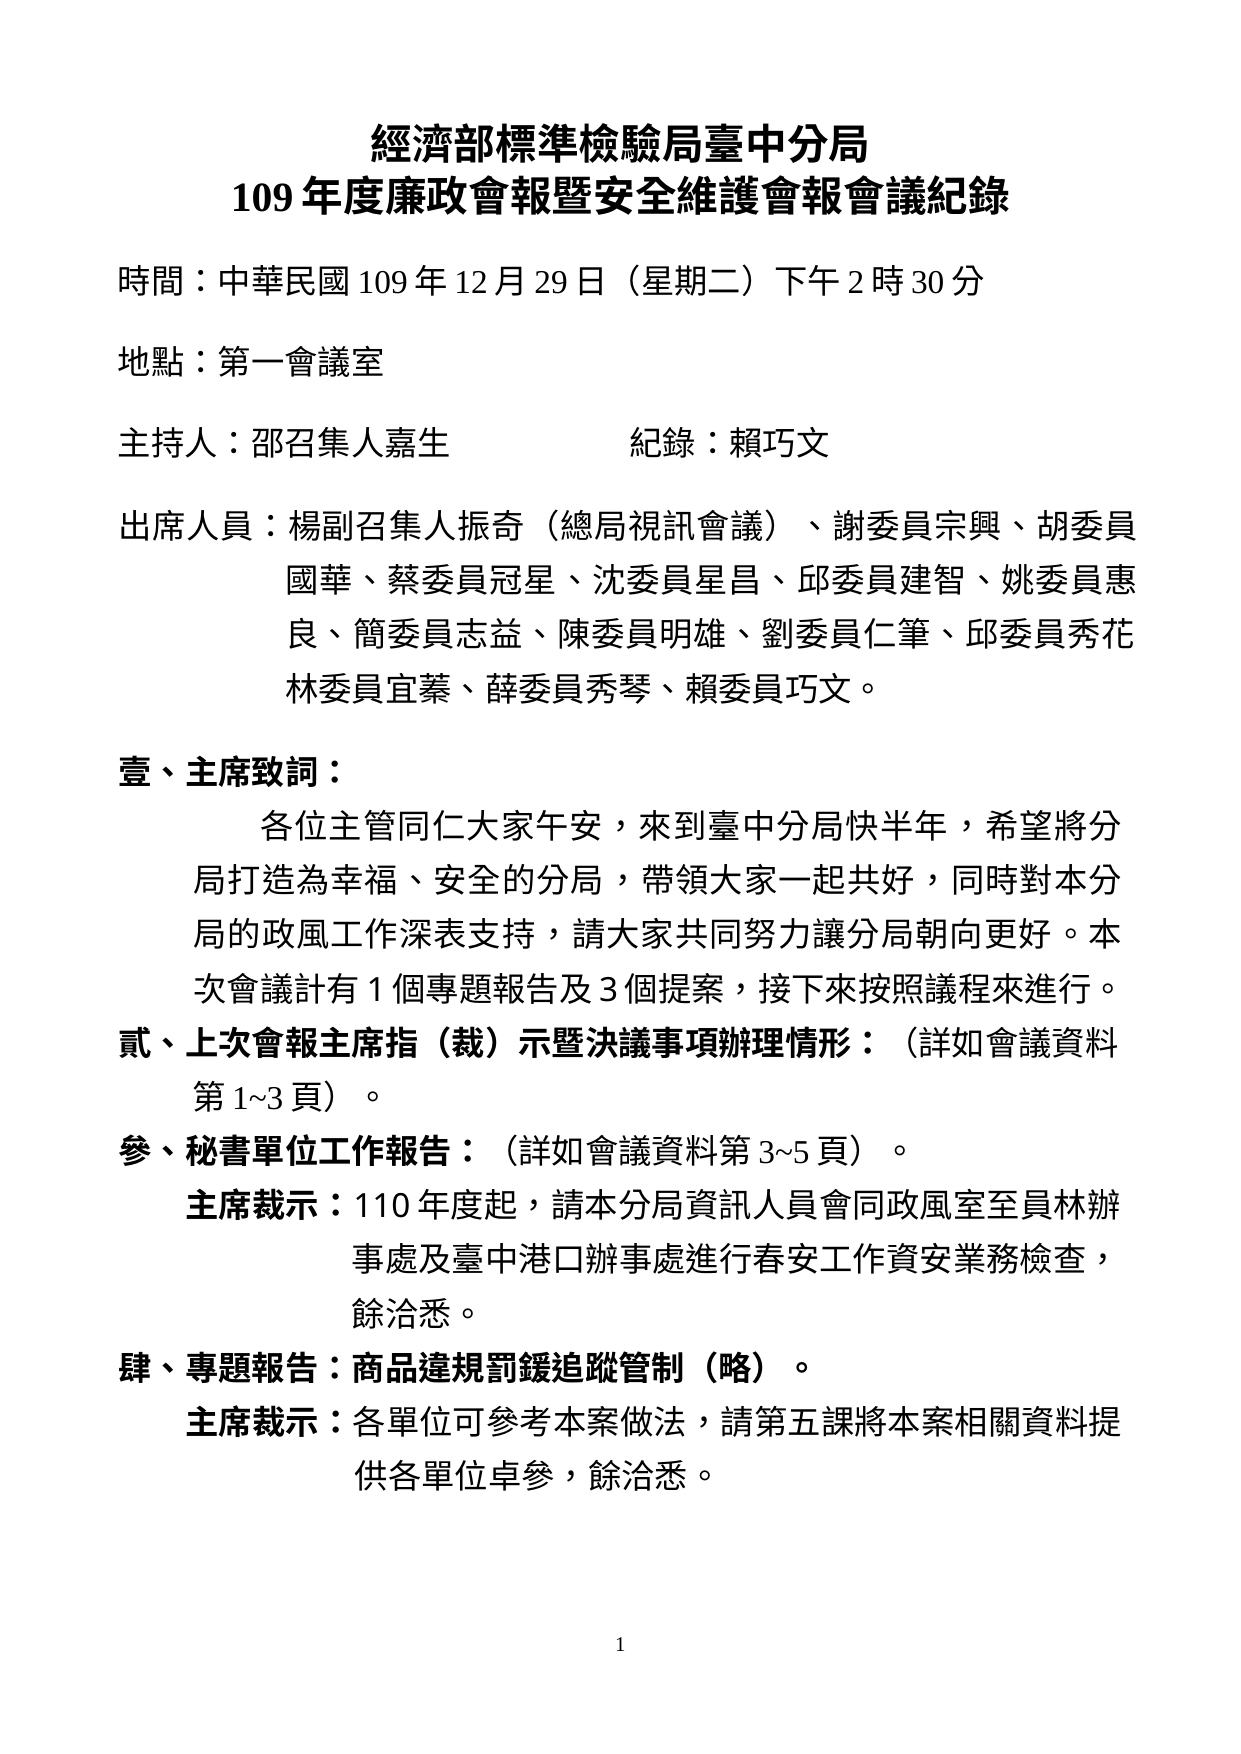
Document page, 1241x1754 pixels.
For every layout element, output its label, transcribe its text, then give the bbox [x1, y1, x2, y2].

text 肆、專題報告：商品違規罰鍰追蹤管制（略）。 [118, 1337, 1122, 1391]
text 109年度廉政會報暨安全維護會報會議紀錄 [118, 170, 1122, 222]
text 地點：第一會議室 [117, 333, 1138, 385]
text 貳、上次會報主席指（裁）示暨決議事項辦理情形：（詳如會議資料第1~3頁）。 [118, 1012, 1122, 1120]
text 出席人員：楊副召集人振奇（總局視訊會議）、謝委員宗興、胡委員國華、蔡委員冠星、沈委員星昌、邱委員建智、姚委員惠良、簡委員志益、陳委員明雄、劉委員仁筆、邱委員秀花、林委員宜蓁、薛委員秀琴、賴委員巧文。 [118, 495, 1138, 712]
text 參、秘書單位工作報告：（詳如會議資料第3~5頁）。 [118, 1120, 1122, 1174]
text 時間：中華民國109年12月29日（星期二）下午2時30分 [117, 251, 1138, 303]
text 主持人：邵召集人嘉生 紀錄：賴巧文 [117, 414, 1138, 466]
text 各位主管同仁大家午安，來到臺中分局快半年，希望將分局打造為幸福、安全的分局，帶領大家一起共好，同時對本分局的政風工作深表支持，請大家共同努力讓分局朝向更好。本次會議計有1個專題報告及3個提案，接下來按照議程來進行。 [193, 795, 1122, 1012]
text 主席裁示：各單位可參考本案做法，請第五課將本案相關資料提供各單位卓參，餘洽悉。 [185, 1391, 1122, 1499]
text 壹、主席致詞： [118, 741, 1122, 795]
text 經濟部標準檢驗局臺中分局 [118, 118, 1122, 170]
text 主席裁示：110年度起，請本分局資訊人員會同政風室至員林辦事處及臺中港口辦事處進行春安工作資安業務檢查，餘洽悉。 [118, 1174, 1122, 1337]
